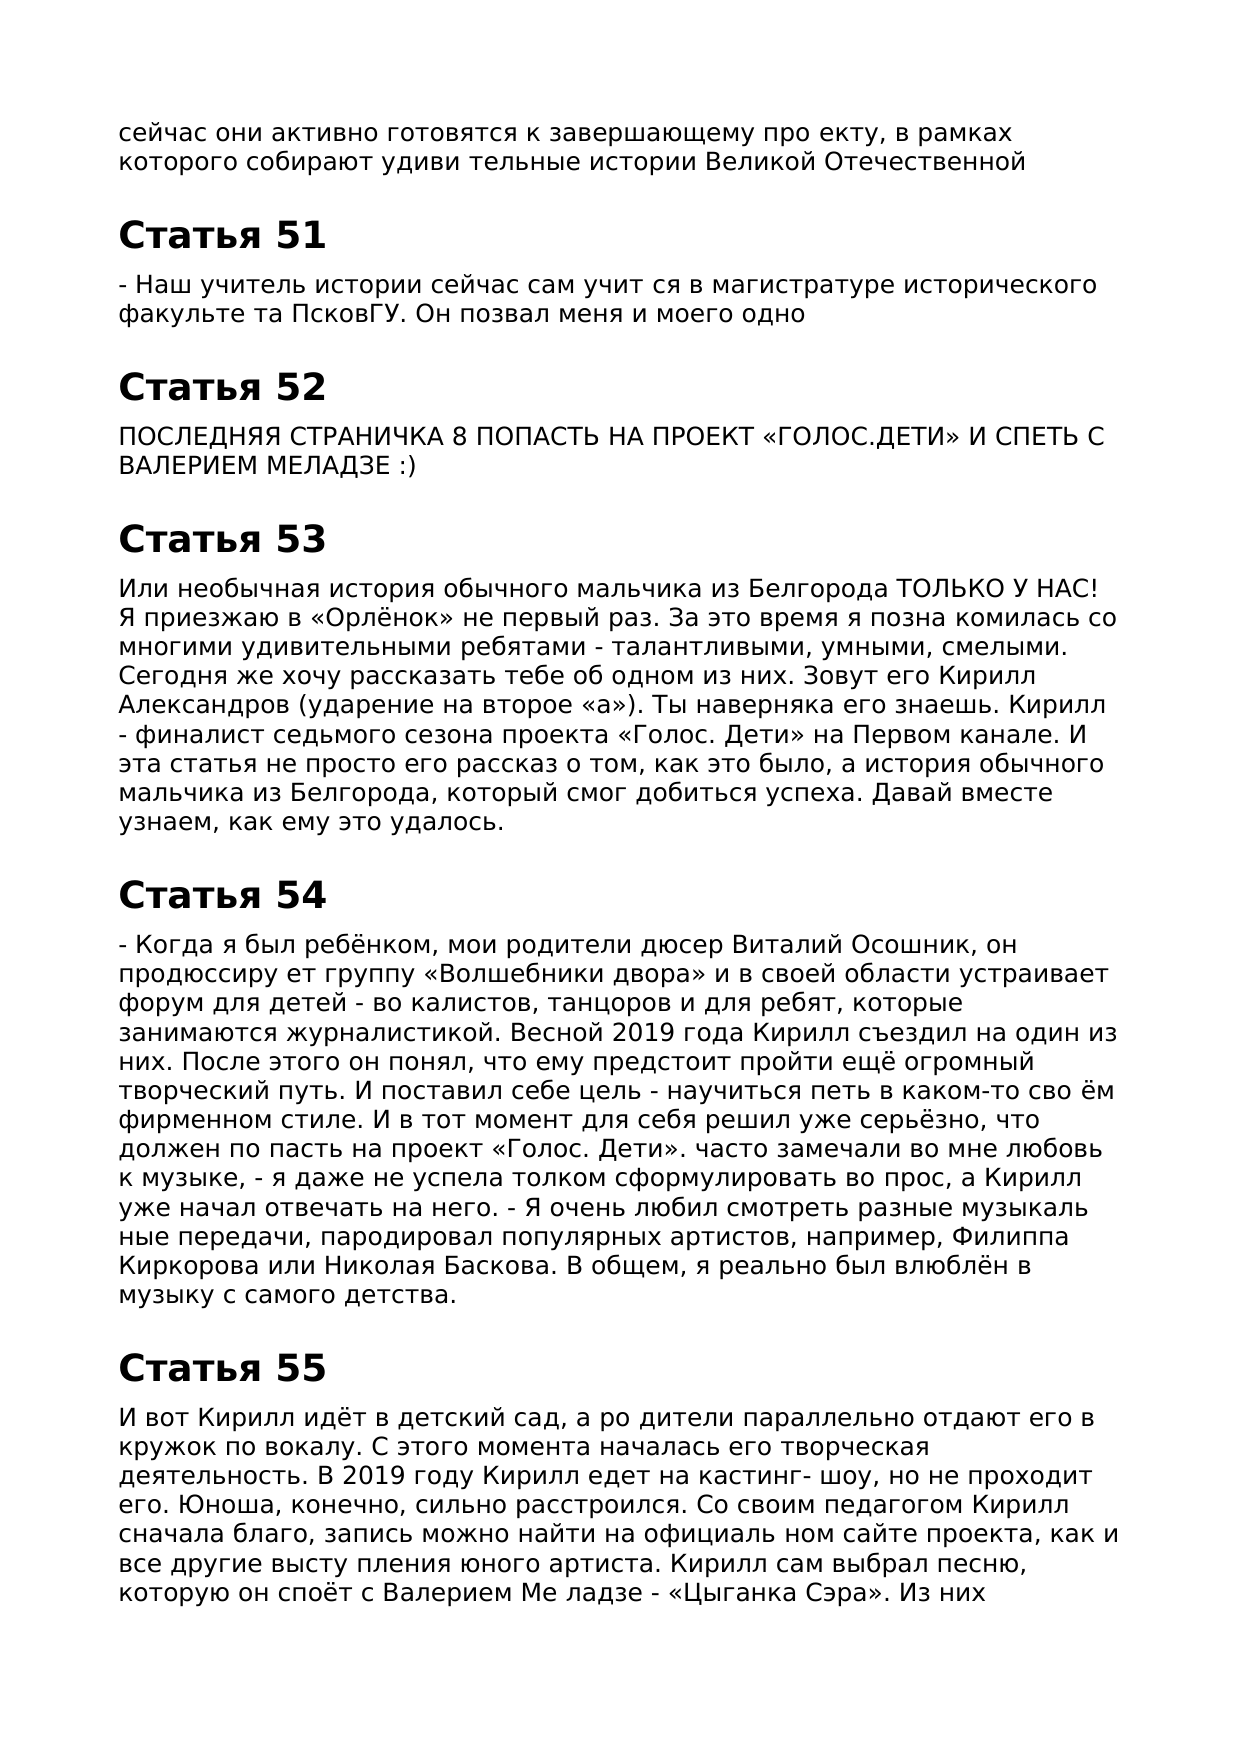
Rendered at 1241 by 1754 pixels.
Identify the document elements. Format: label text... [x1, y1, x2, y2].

subtitle Статья 54 [118, 874, 1122, 918]
text Или необычная история обычного мальчика из Белгорода ТОЛЬКО У НАС! Я приезжаю в «Орлёнок» не первый раз. За это время я позна­ комилась со многими удивительными ребятами - талантливыми, умными, смелыми. Сегодня же хочу рассказать тебе об одном из них. Зовут его Кирилл Александров (ударение на второе «а»). Ты наверняка его знаешь. Кирилл - финалист седьмого сезона проекта «Голос. Дети» на Первом канале. И эта статья не просто его рассказ о том, как это было, а история обычного мальчика из Белгорода, который смог добиться успеха. Давай вместе узнаем, как ему это удалось. [118, 574, 1122, 837]
text ПОСЛЕДНЯЯ СТРАНИЧКА 8 ПОПАСТЬ НА ПРОЕКТ «ГОЛОС.ДЕТИ» И СПЕТЬ С ВАЛЕРИЕМ МЕЛАДЗЕ :) [118, 422, 1122, 480]
subtitle Статья 53 [118, 518, 1122, 562]
text сейчас они активно готовятся к завершающему про­ екту, в рамках которого собирают удиви­ тельные истории Великой Отечественной [118, 118, 1122, 176]
text - Когда я был ребёнком, мои родители дюсер Виталий Осошник, он продюссиру­ ет группу «Волшебники двора» и в своей области устраивает форум для детей - во­ калистов, танцоров и для ребят, которые занимаются журналистикой. Весной 2019 года Кирилл съездил на один из них. После этого он понял, что ему предстоит пройти ещё огромный творческий путь. И поставил себе цель - научиться петь в каком-то сво­ ём фирменном стиле. И в тот момент для себя решил уже серьёзно, что должен по­ пасть на проект «Голос. Дети». часто замечали во мне любовь к музыке, - я даже не успела толком сформулировать во­ прос, а Кирилл уже начал отвечать на него. - Я очень любил смотреть разные музыкаль­ ные передачи, пародировал популярных артистов, например, Филиппа Киркорова или Николая Баскова. В общем, я реально был влюблён в музыку с самого детства. [118, 930, 1122, 1309]
subtitle Статья 52 [118, 366, 1122, 409]
text И вот Кирилл идёт в детский сад, а ро­ дители параллельно отдают его в кружок по вокалу. С этого момента началась его творческая деятельность. В 2019 году Кирилл едет на кастинг- шоу, но не проходит его. Юноша, конечно, сильно расстроился. Со своим педагогом Кирилл сначала благо, запись можно найти на официаль­ ном сайте проекта, как и все другие высту­ пления юного артиста. Кирилл сам выбрал песню, которую он споёт с Валерием Ме­ ладзе - «Цыганка Сэра». Из них [118, 1403, 1122, 1607]
text - Наш учитель истории сейчас сам учит­ ся в магистратуре исторического факульте­ та ПсковГУ. Он позвал меня и моего одно­ [118, 270, 1122, 328]
subtitle Статья 51 [118, 214, 1122, 258]
subtitle Статья 55 [118, 1347, 1122, 1391]
